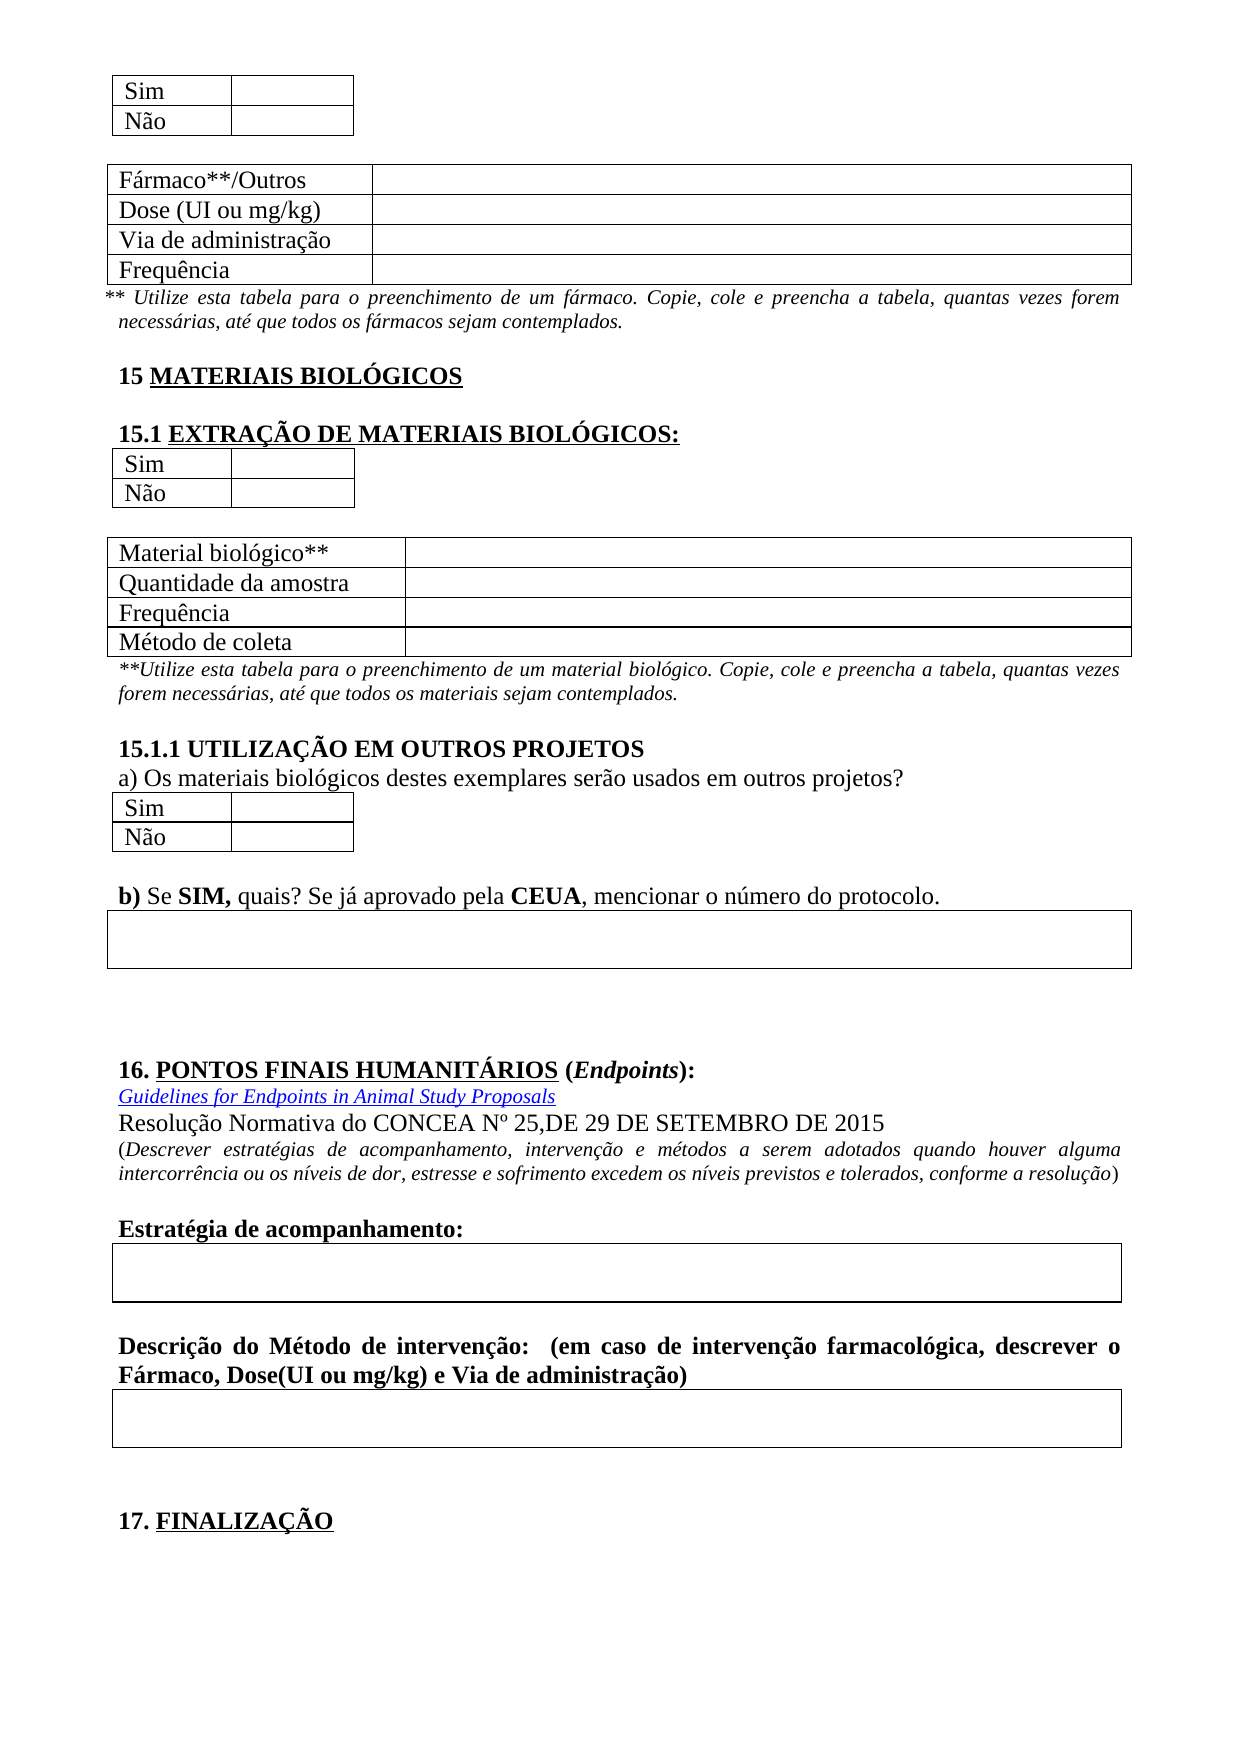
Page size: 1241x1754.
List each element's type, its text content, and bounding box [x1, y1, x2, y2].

text Estratégia de acompanhamento: [118, 1214, 1122, 1243]
table_header [113, 1244, 1121, 1301]
table_header [232, 449, 354, 477]
text 17. FINALIZAÇÃO [118, 1506, 1122, 1534]
table_cell Método de coleta [108, 628, 405, 656]
table_cell [406, 628, 1131, 656]
table_header [406, 538, 1131, 567]
text 15.1.1 UTILIZAÇÃO EM OUTROS PROJETOS [118, 734, 1122, 763]
table_header Sim [113, 449, 231, 477]
table_header [232, 793, 353, 821]
table_cell [406, 568, 1131, 597]
table_cell [232, 479, 354, 507]
table_cell Frequência [108, 598, 405, 626]
table_header Sim [113, 76, 231, 105]
table_cell Não [113, 823, 231, 851]
table_cell Frequência [108, 255, 372, 283]
table_cell Via de administração [108, 225, 372, 254]
text a) Os materiais biológicos destes exemplares serão usados em outros projetos? [118, 763, 1122, 792]
table_cell [373, 225, 1131, 254]
text Descrição do Método de intervenção: (em caso de intervenção farmacológica, descrever o Fármaco, Dose(UI ou mg/kg) e Via de administração) [118, 1331, 1122, 1389]
text 16. PONTOS FINAIS HUMANITÁRIOS (Endpoints): [118, 1056, 1122, 1084]
text ** Utilize esta tabela para o preenchimento de um fármaco. Copie, cole e preencha a tabela, quantas vezes forem necessárias, até que todos os fármacos sejam contemplados. [103, 284, 1122, 333]
text (Descrever estratégias de acompanhamento, intervenção e métodos a serem adotados quando houver alguma intercorrência ou os níveis de dor, estresse e sofrimento excedem os níveis previstos e tolerados, conforme a resolução) [118, 1137, 1122, 1185]
table_cell [373, 255, 1131, 283]
table_cell [232, 106, 353, 134]
text Guidelines for Endpoints in Animal Study Proposals [118, 1084, 1122, 1108]
table_header [113, 1390, 1121, 1447]
text 15.1 EXTRAÇÃO DE MATERIAIS BIOLÓGICOS: [118, 419, 1122, 448]
text b) Se SIM, quais? Se já aprovado pela CEUA, mencionar o número do protocolo. [118, 881, 1122, 910]
table_header [373, 165, 1131, 194]
table_cell [373, 195, 1131, 224]
table_header [108, 911, 1131, 968]
table_header Sim [113, 793, 231, 821]
table_header [232, 76, 353, 105]
table_cell [232, 823, 353, 851]
table_cell Não [113, 106, 231, 134]
text 15 MATERIAIS BIOLÓGICOS [118, 361, 1122, 390]
text Resolução Normativa do CONCEA Nº 25,DE 29 DE SETEMBRO DE 2015 [118, 1108, 1122, 1137]
table_header Fármaco**/Outros [108, 165, 372, 194]
table_cell Quantidade da amostra [108, 568, 405, 597]
table_cell Dose (UI ou mg/kg) [108, 195, 372, 224]
table_cell Não [113, 479, 231, 507]
table_header Material biológico** [108, 538, 405, 567]
text **Utilize esta tabela para o preenchimento de um material biológico. Copie, cole e preencha a tabela, quantas vezes forem necessárias, até que todos os materiais sejam contemplados. [118, 657, 1122, 705]
table_cell [406, 598, 1131, 626]
